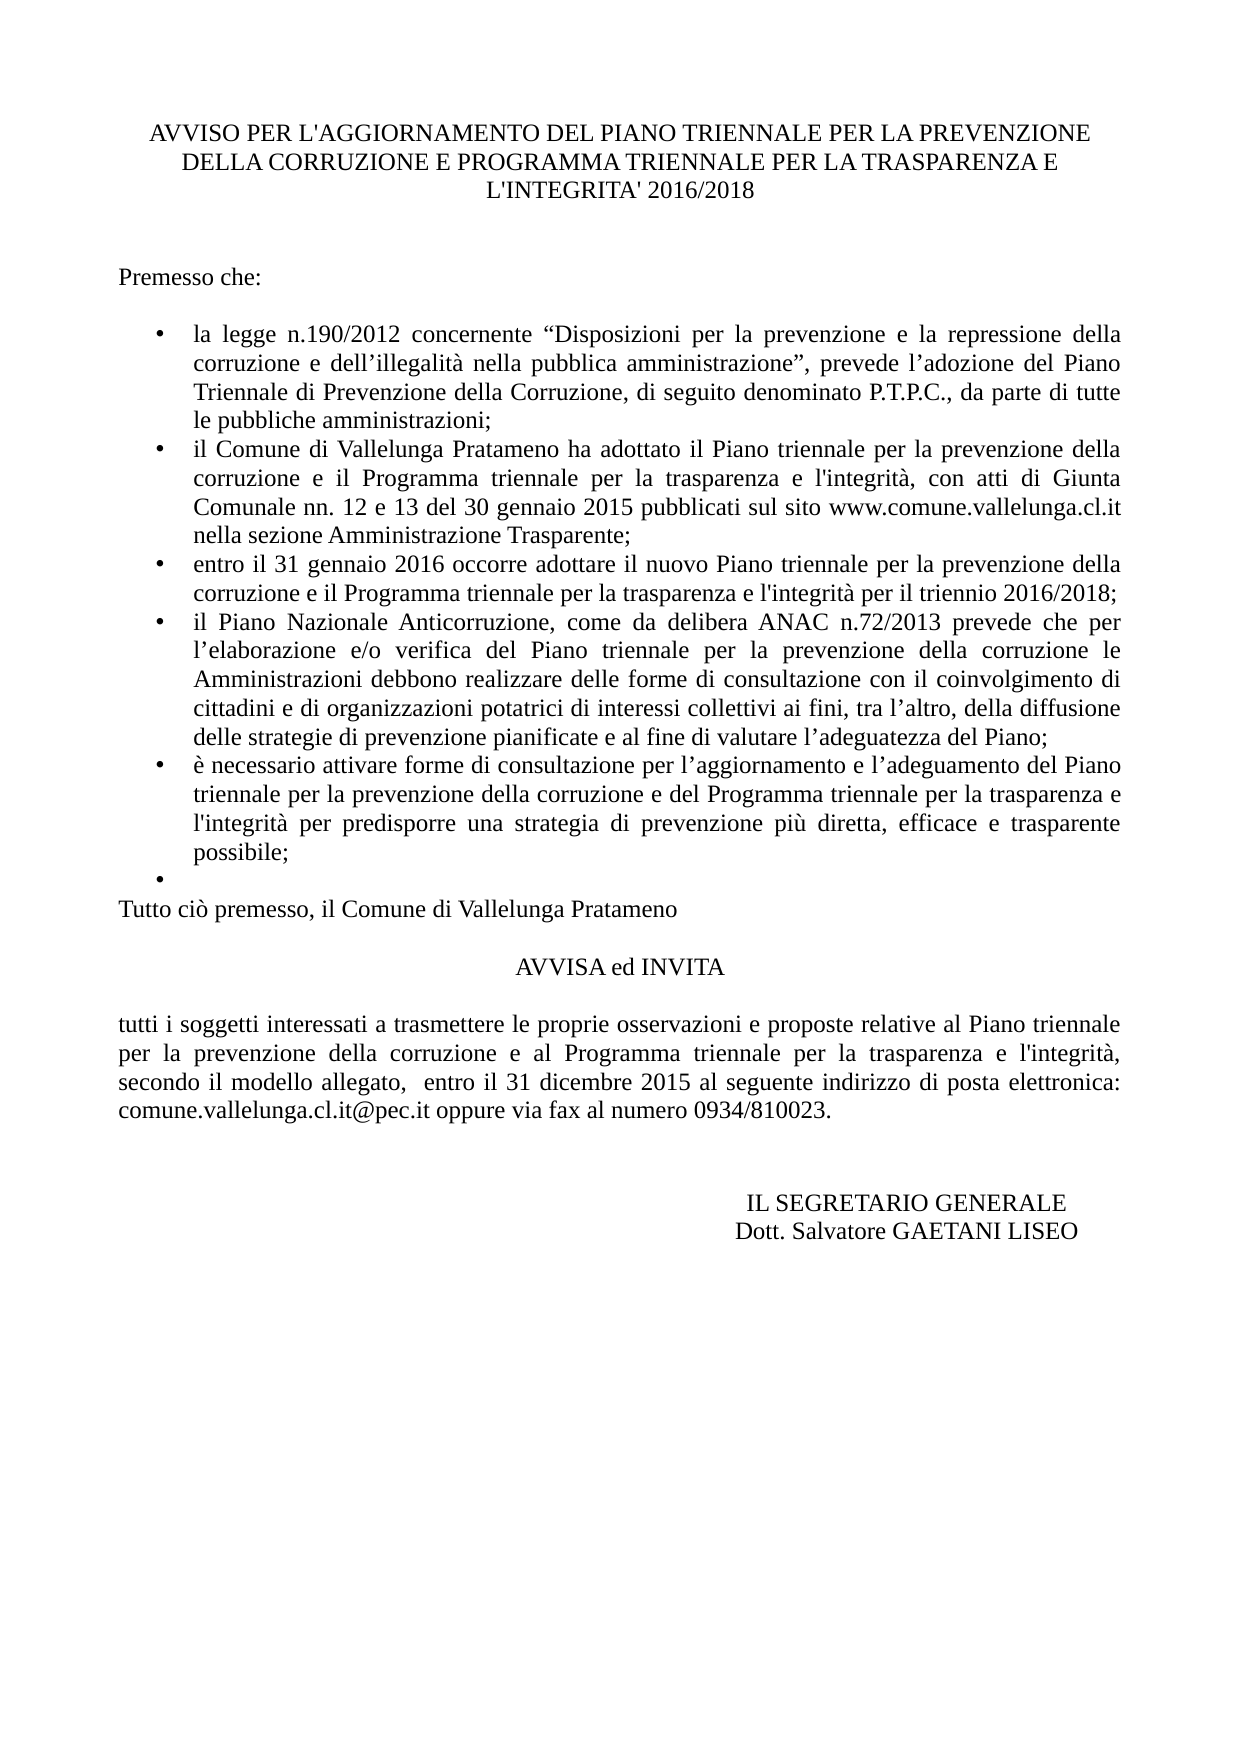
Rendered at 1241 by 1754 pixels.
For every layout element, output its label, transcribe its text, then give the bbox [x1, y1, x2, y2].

list la legge n.190/2012 concernente “Disposizioni per la prevenzione e la repressione della corruzione e dell’illegalità nella pubblica amministrazione”, prevede l’adozione del Piano Triennale di Prevenzione della Corruzione, di seguito denominato P.T.P.C., da parte di tutte le pubbliche amministrazioni; [156, 319, 1122, 434]
list entro il 31 gennaio 2016 occorre adottare il nuovo Piano triennale per la prevenzione della corruzione e il Programma triennale per la trasparenza e l'integrità per il triennio 2016/2018; [156, 549, 1122, 607]
table_header IL SEGRETARIO GENERALE Dott. Salvatore GAETANI LISEO [691, 1182, 1122, 1251]
list il Piano Nazionale Anticorruzione, come da delibera ANAC n.72/2013 prevede che per l’elaborazione e/o verifica del Piano triennale per la prevenzione della corruzione le Amministrazioni debbono realizzare delle forme di consultazione con il coinvolgimento di cittadini e di organizzazioni potatrici di interessi collettivi ai fini, tra l’altro, della diffusione delle strategie di prevenzione pianificate e al fine di valutare l’adeguatezza del Piano; [156, 607, 1122, 751]
table_header [453, 1182, 691, 1251]
text Premesso che: [118, 262, 1122, 291]
text Tutto ciò premesso, il Comune di Vallelunga Pratameno [118, 894, 1122, 923]
table_header [118, 1182, 453, 1251]
text tutti i soggetti interessati a trasmettere le proprie osservazioni e proposte relative al Piano triennale per la prevenzione della corruzione e al Programma triennale per la trasparenza e l'integrità, secondo il modello allegato, entro il 31 dicembre 2015 al seguente indirizzo di posta elettronica: comune.vallelunga.cl.it@pec.it oppure via fax al numero 0934/810023. [118, 1009, 1122, 1124]
list è necessario attivare forme di consultazione per l’aggiornamento e l’adeguamento del Piano triennale per la prevenzione della corruzione e del Programma triennale per la trasparenza e l'integrità per predisporre una strategia di prevenzione più diretta, efficace e trasparente possibile; [156, 751, 1122, 866]
text AVVISA ed INVITA [118, 952, 1122, 981]
text AVVISO PER L'AGGIORNAMENTO DEL PIANO TRIENNALE PER LA PREVENZIONE DELLA CORRUZIONE E PROGRAMMA TRIENNALE PER LA TRASPARENZA E L'INTEGRITA' 2016/2018 [118, 118, 1122, 204]
list il Comune di Vallelunga Pratameno ha adottato il Piano triennale per la prevenzione della corruzione e il Programma triennale per la trasparenza e l'integrità, con atti di Giunta Comunale nn. 12 e 13 del 30 gennaio 2015 pubblicati sul sito www.comune.vallelunga.cl.it nella sezione Amministrazione Trasparente; [156, 434, 1122, 549]
